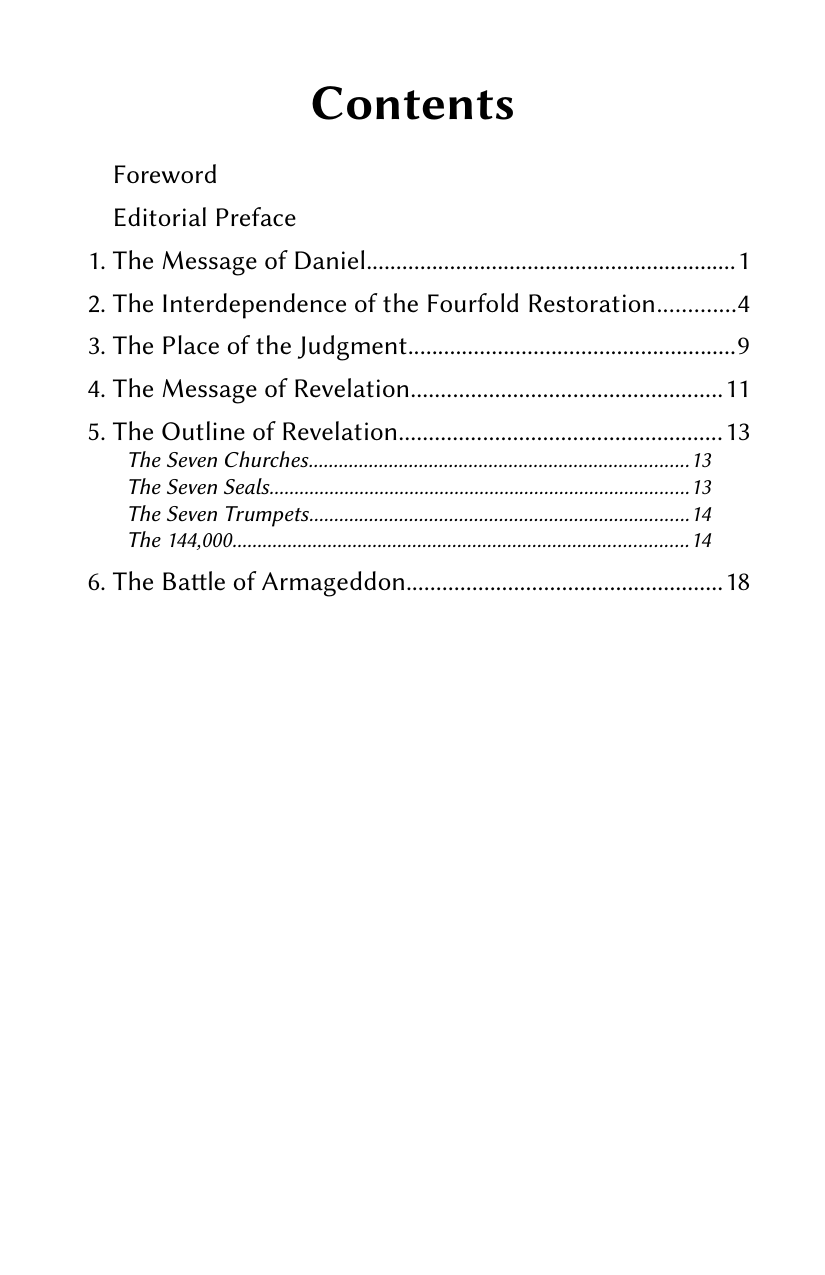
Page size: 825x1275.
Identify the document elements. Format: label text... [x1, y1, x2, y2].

list The Interdependence of the Fourfold Restoration 4 [112, 288, 750, 319]
text The Seven Trumpets 14 [126, 501, 712, 527]
list The Outline of Revelation 13 [112, 416, 750, 447]
list Editorial Preface [112, 202, 750, 233]
list The Place of the Judgment 9 [112, 331, 750, 362]
title Contents [75, 75, 750, 132]
text The Seven Churches 13 [126, 447, 712, 473]
list The Message of Revelation 11 [112, 373, 750, 404]
text The 144,000 14 [126, 527, 712, 553]
text The Seven Seals 13 [126, 474, 712, 500]
list The Battle of Armageddon 18 [112, 566, 750, 597]
list The Message of Daniel 1 [112, 245, 750, 276]
list Foreword [112, 159, 750, 190]
